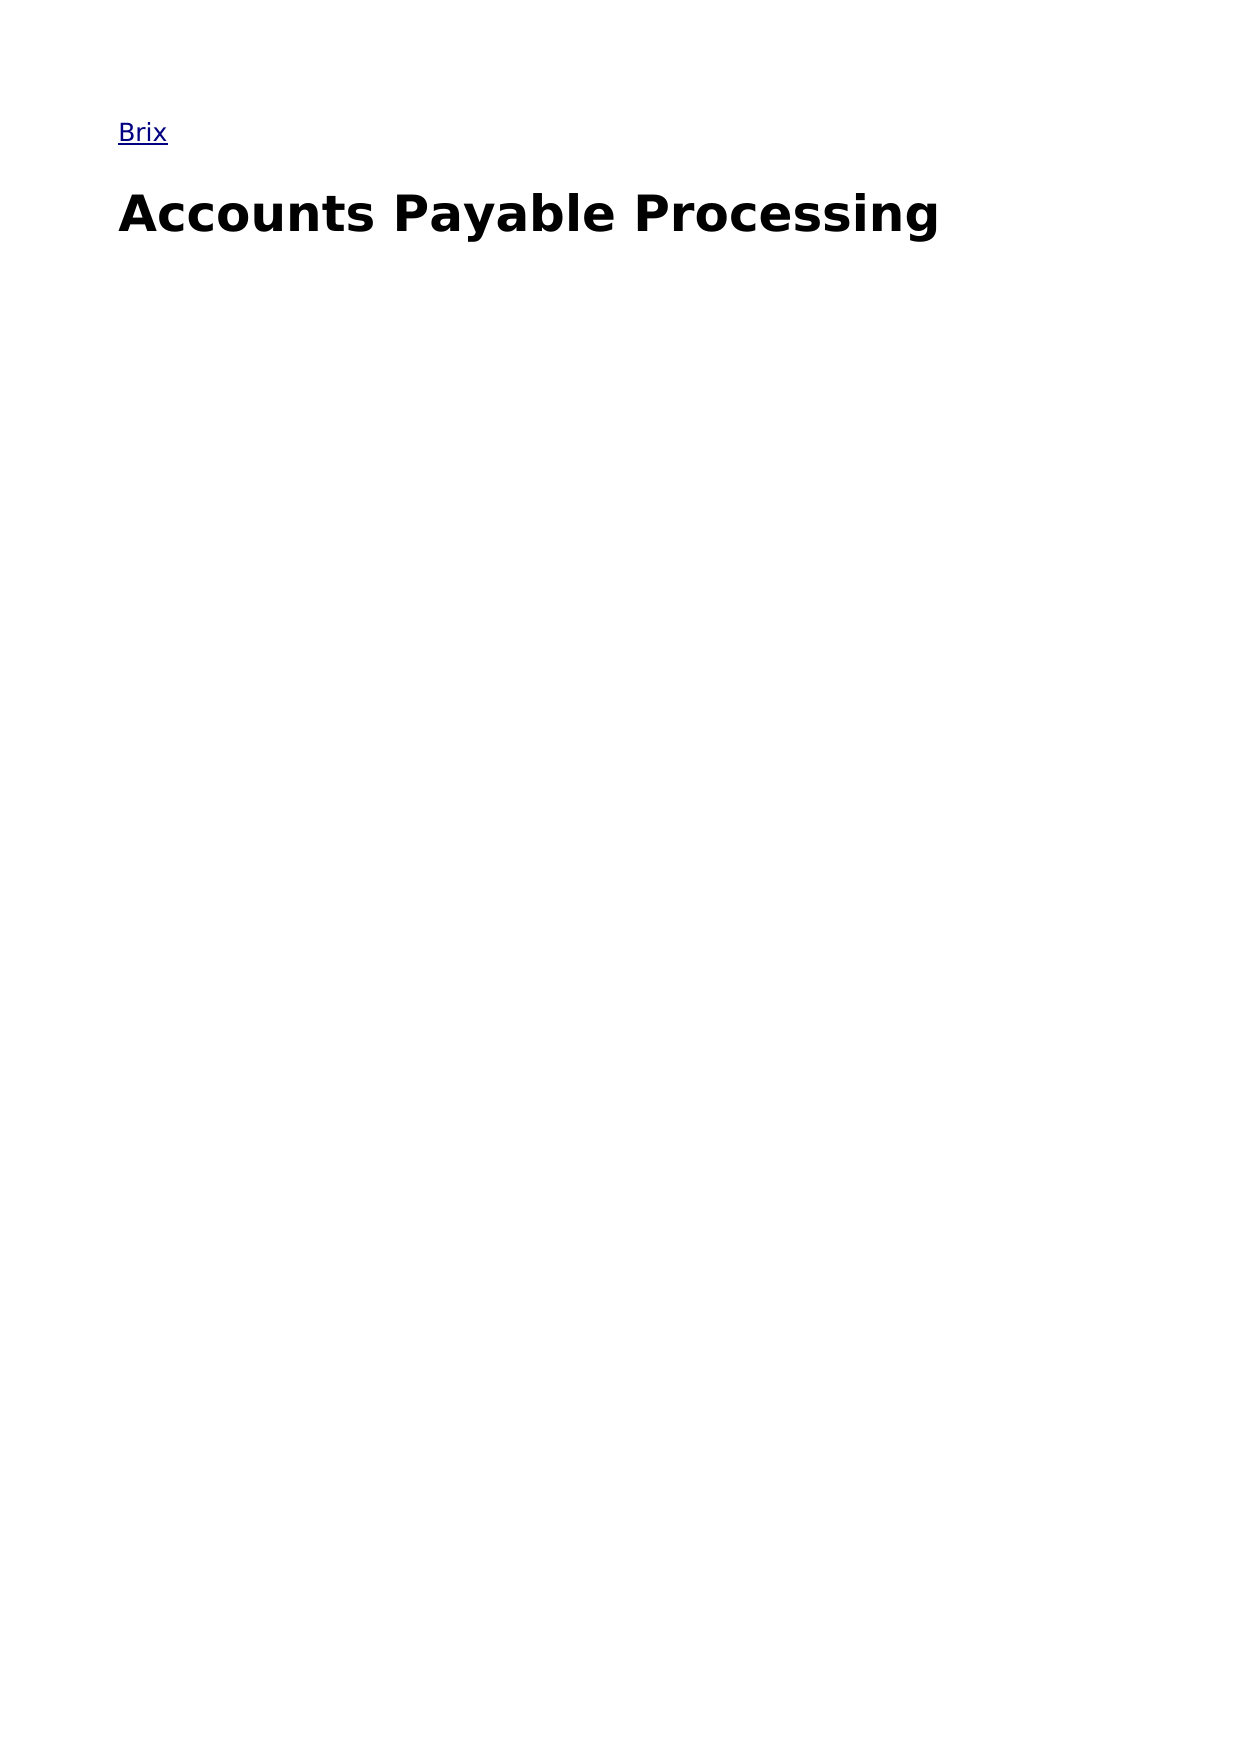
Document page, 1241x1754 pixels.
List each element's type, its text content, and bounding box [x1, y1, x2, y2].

text Brix [118, 118, 1122, 147]
subtitle Accounts Payable Processing [118, 185, 1122, 243]
